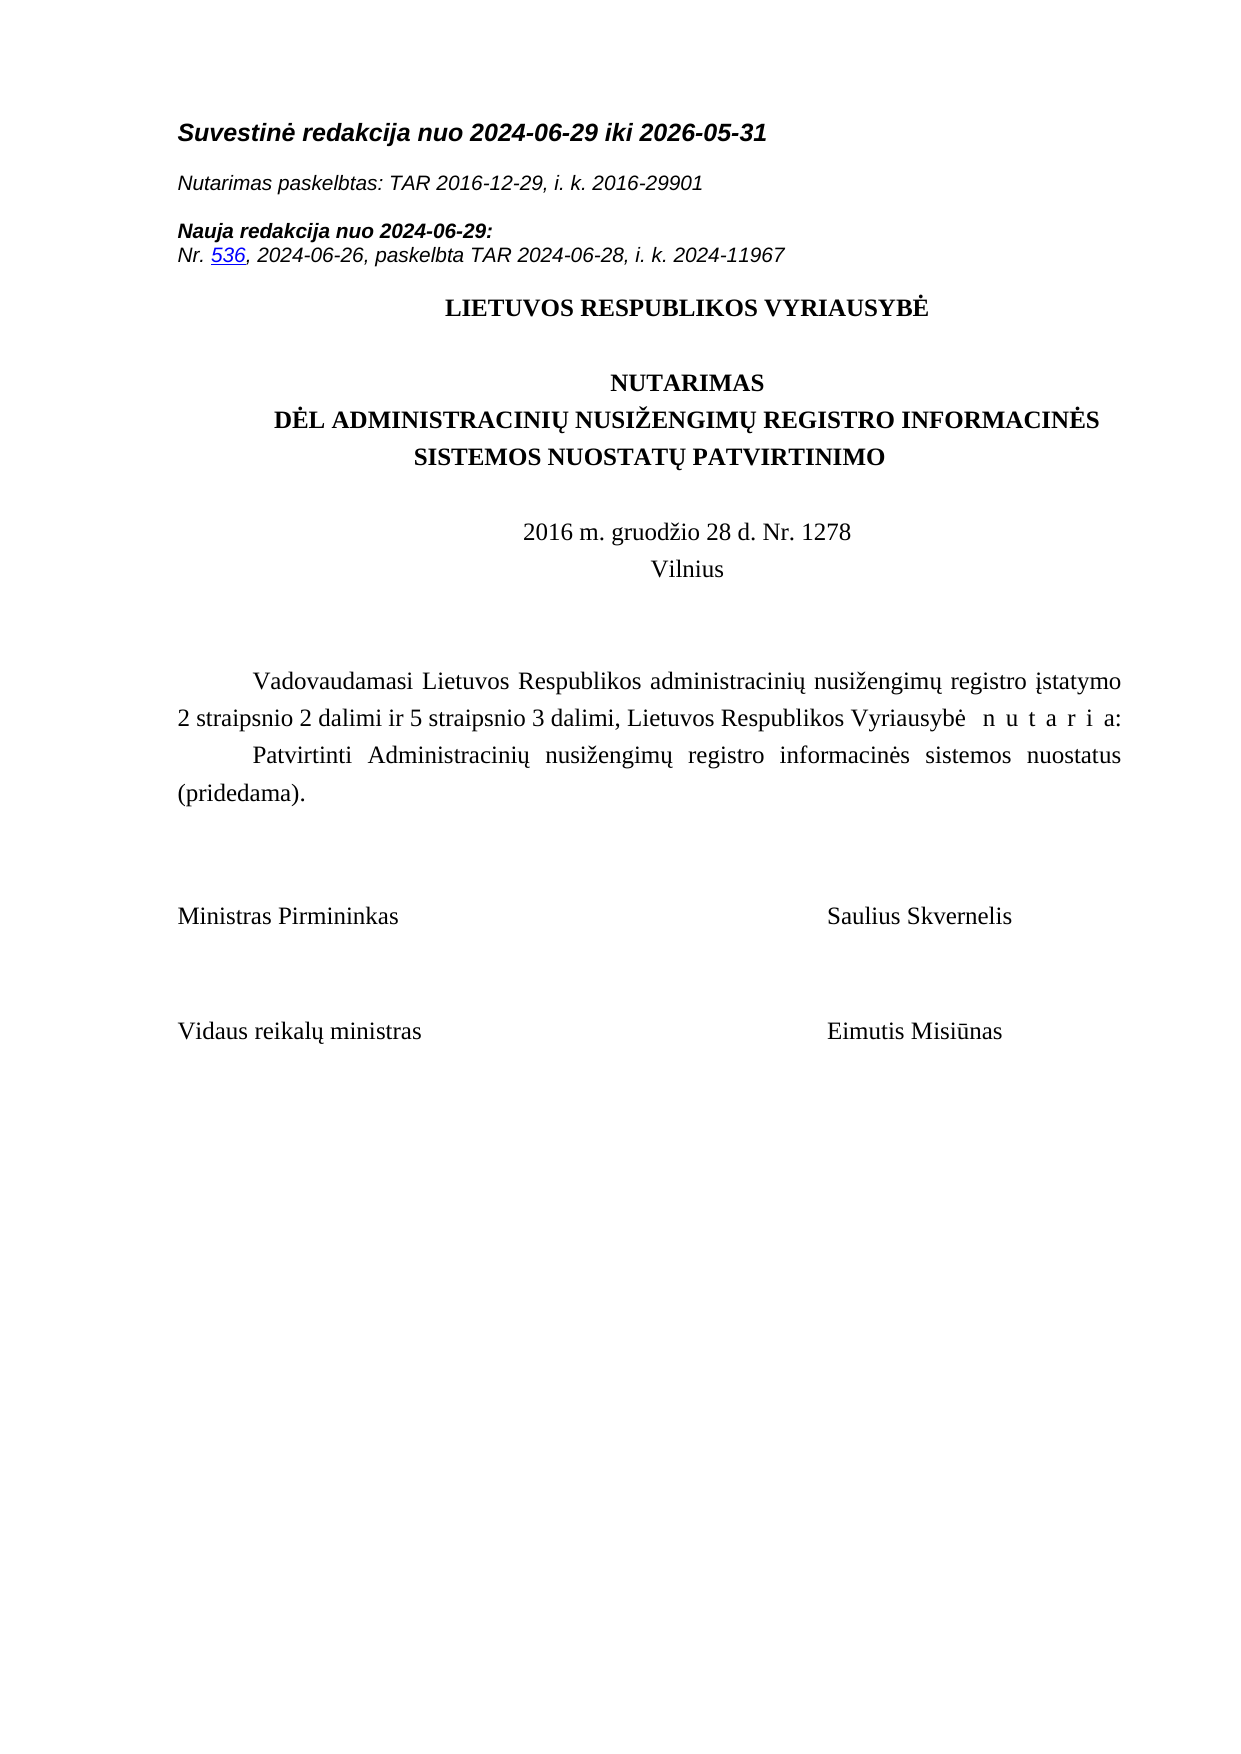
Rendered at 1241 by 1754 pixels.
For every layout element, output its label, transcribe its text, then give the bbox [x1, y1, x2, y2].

text Suvestinė redakcija nuo 2024-06-29 iki 2026-05-31 [177, 118, 1122, 147]
text Vadovaudamasi Lietuvos Respublikos administracinių nusižengimų registro įstatymo 2 straipsnio 2 dalimi ir 5 straipsnio 3 dalimi, Lietuvos Respublikos Vyriausybė nutaria: [177, 666, 1122, 732]
text LIETUVOS RESPUBLIKOS VYRIAUSYBĖ [177, 293, 1122, 322]
text Nutarimas paskelbtas: TAR 2016-12-29, i. k. 2016-29901 [177, 171, 1122, 195]
text Vilnius [177, 554, 1122, 583]
text Ministras Pirmininkas Saulius Skvernelis [177, 901, 1122, 930]
text Patvirtinti Administracinių nusižengimų registro informacinės sistemos nuostatus (pridedama). [177, 741, 1122, 807]
text Vidaus reikalų ministras Eimutis Misiūnas [177, 1016, 1122, 1045]
text NUTARIMAS [177, 368, 1122, 396]
text 2016 m. gruodžio 28 d. Nr. 1278 [177, 517, 1122, 546]
text Nr. 536, 2024-06-26, paskelbta TAR 2024-06-28, i. k. 2024-11967 [177, 243, 1122, 267]
text Nauja redakcija nuo 2024-06-29: [177, 219, 1122, 243]
text DĖL ADMINISTRACINIŲ NUSIŽENGIMŲ REGISTRO INFORMACINĖS SISTEMOS NUOSTATŲ PATVIRTINIMO [177, 405, 1122, 471]
